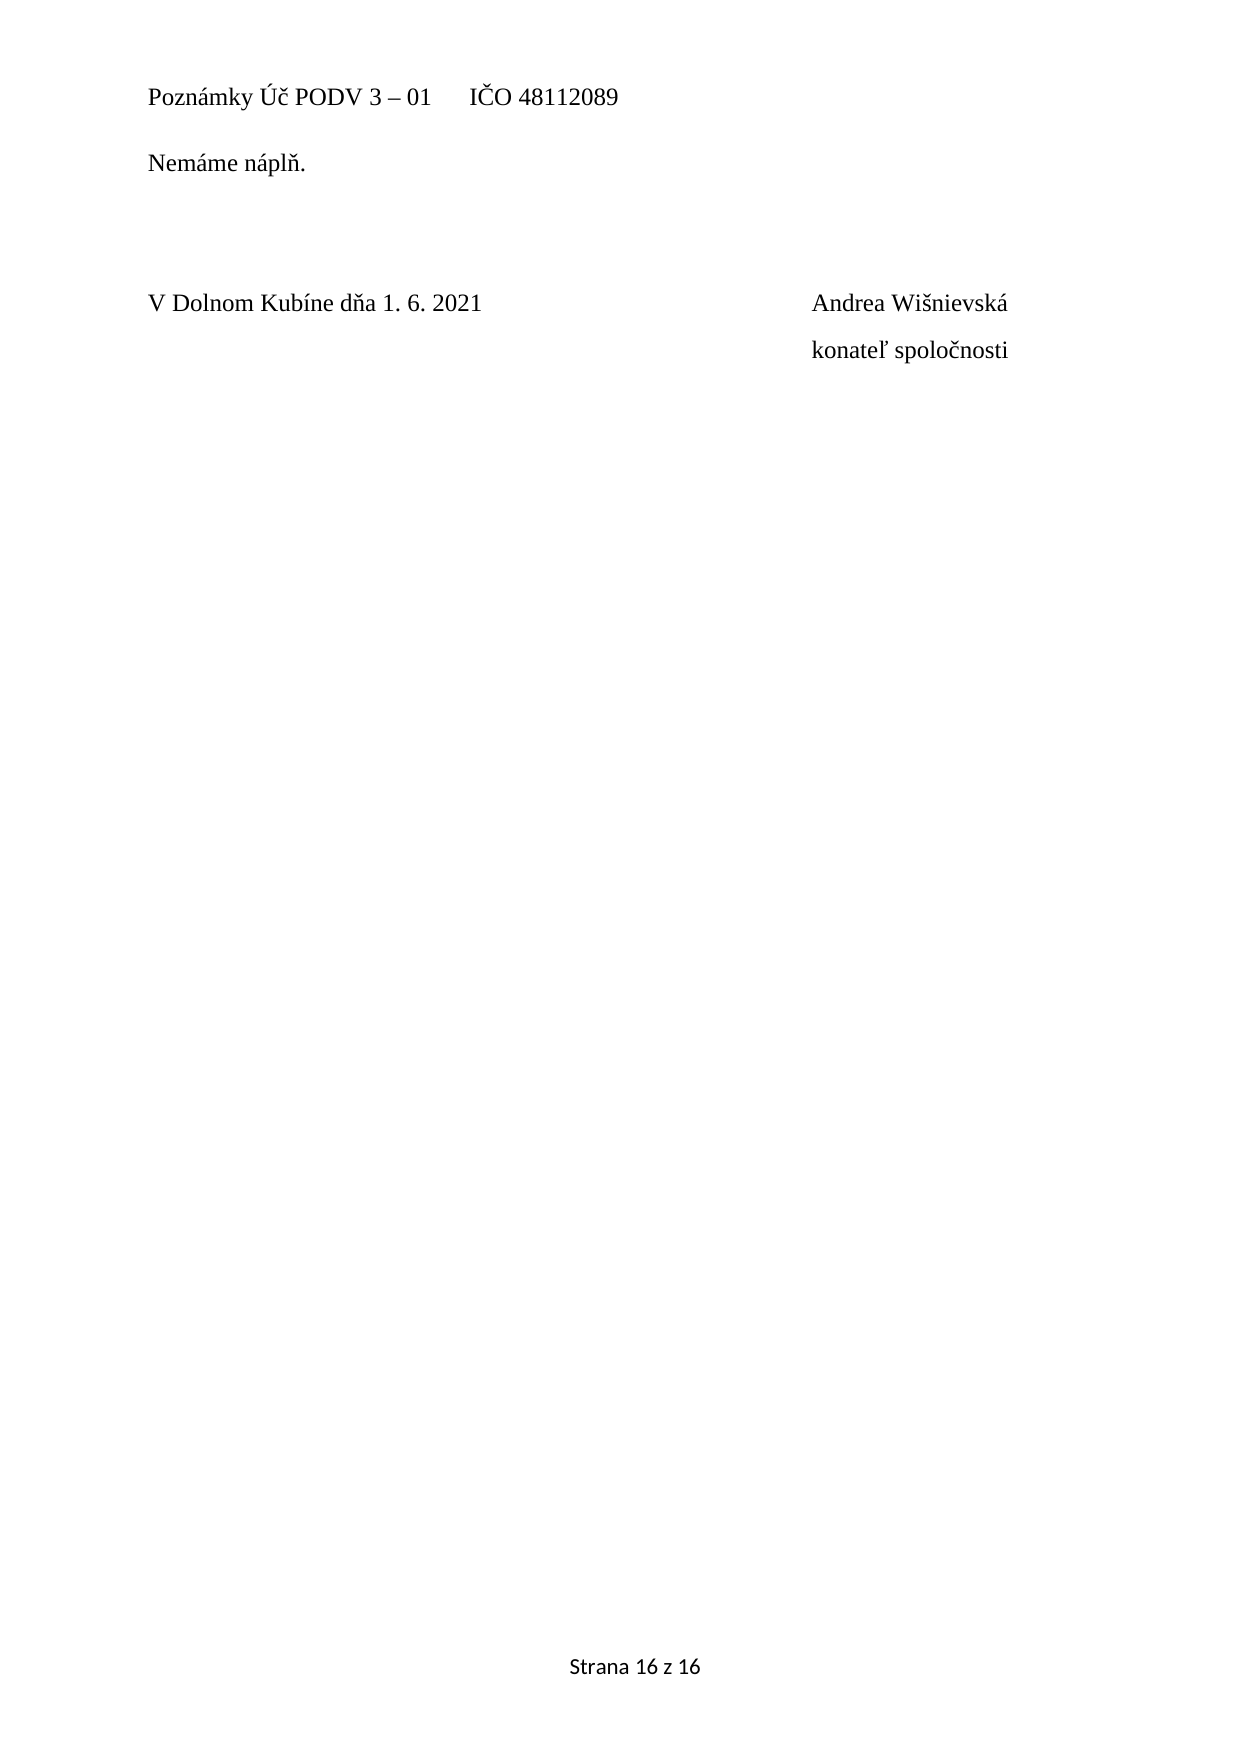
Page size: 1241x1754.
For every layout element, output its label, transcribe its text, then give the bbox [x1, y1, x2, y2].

text V Dolnom Kubíne dňa 1. 6. 2021 Andrea Wišnievská [148, 288, 1122, 317]
text Nemáme náplň. [148, 148, 1122, 176]
text konateľ spoločnosti [148, 335, 1122, 364]
